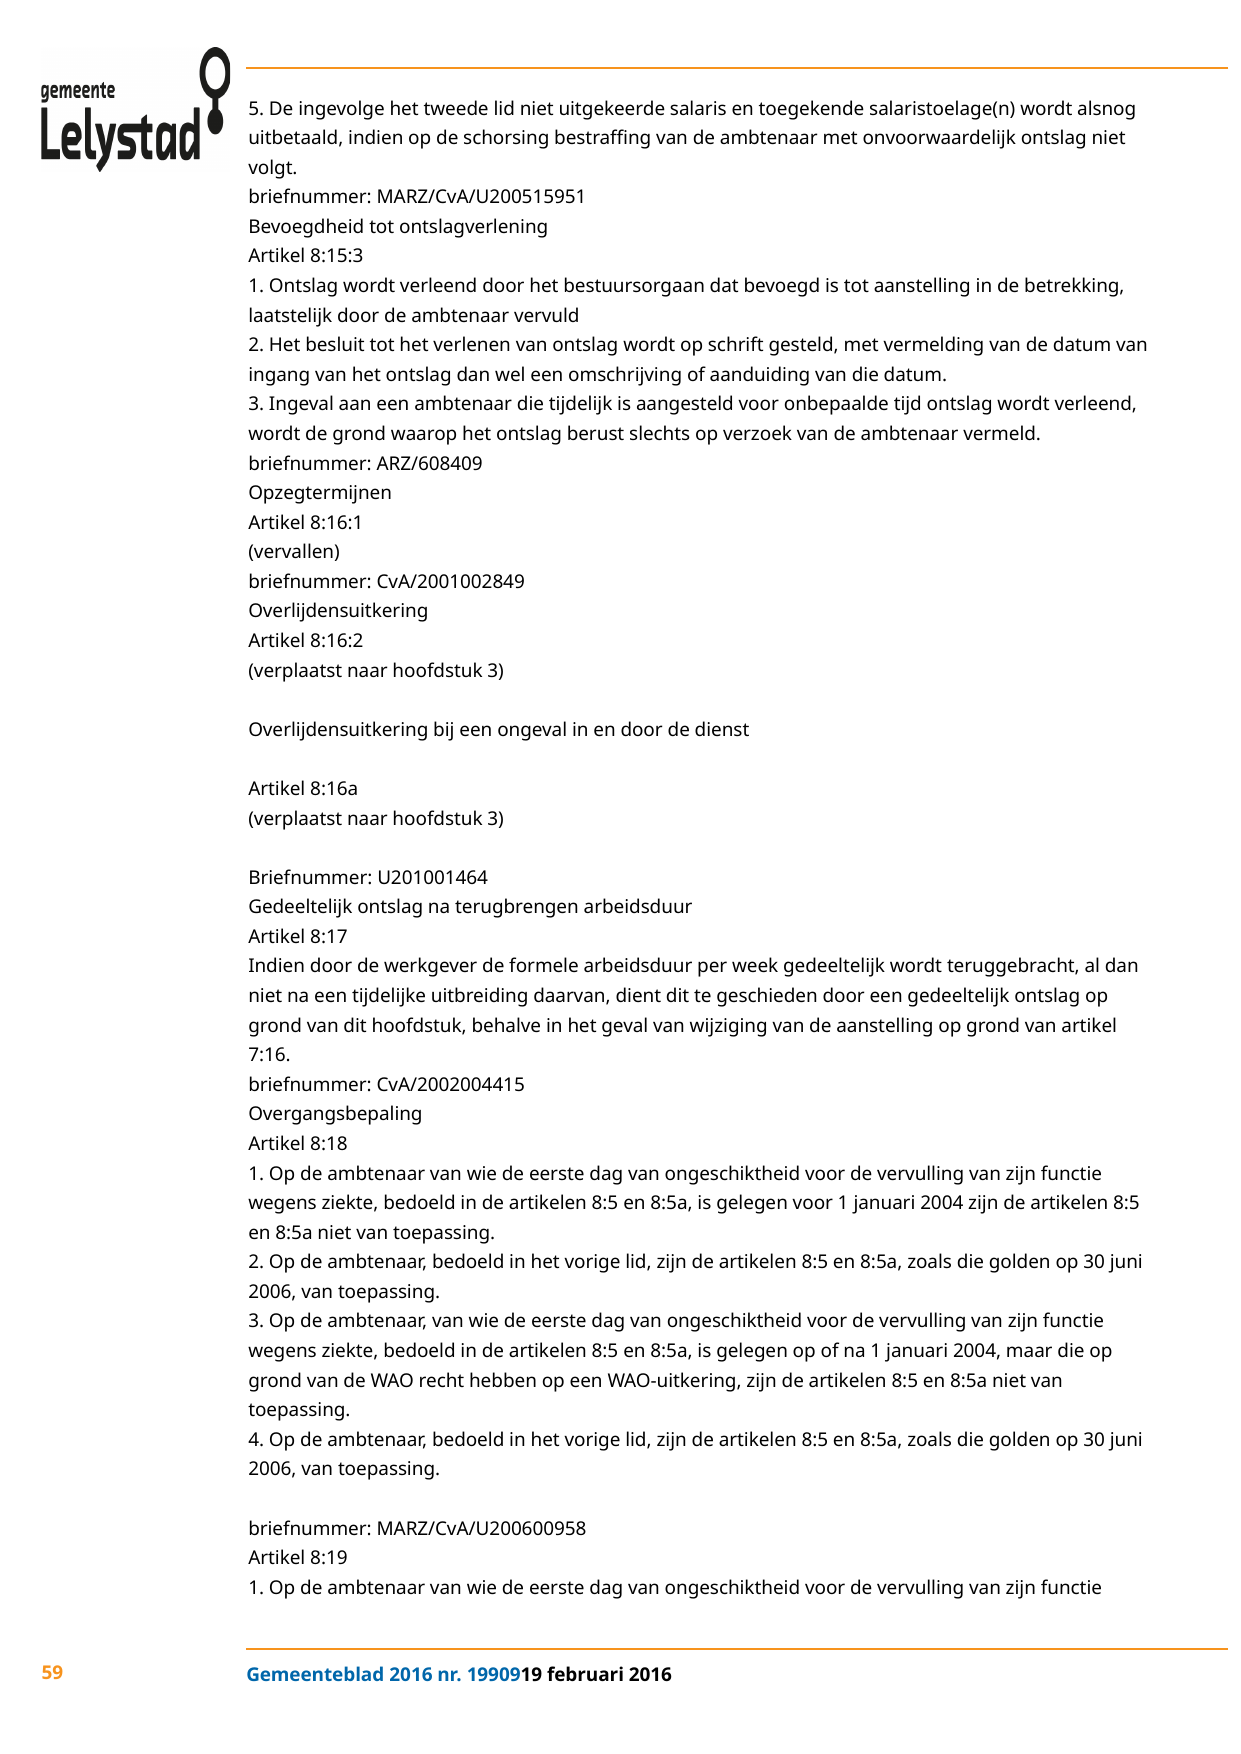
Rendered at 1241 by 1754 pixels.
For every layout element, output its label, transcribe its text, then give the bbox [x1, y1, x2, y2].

text Opzegtermijnen [248, 479, 1152, 505]
text 1. Op de ambtenaar van wie de eerste dag van ongeschiktheid voor de vervulling van zijn functie wegens ziekte, bedoeld in de artikelen 8:5 en 8:5a, is gelegen voor 1 januari 2004 zijn de artikelen 8:5 en 8:5a niet van toepassing. [248, 1160, 1152, 1245]
text briefnummer: MARZ/CvA/U200515951 [248, 183, 1152, 209]
text 1. Ontslag wordt verleend door het bestuursorgaan dat bevoegd is tot aanstelling in de betrekking, laatstelijk door de ambtenaar vervuld [248, 272, 1152, 328]
text Artikel 8:16:2 [248, 627, 1152, 653]
text briefnummer: MARZ/CvA/U200600958 [248, 1515, 1152, 1541]
text (verplaatst naar hoofdstuk 3) [248, 805, 1152, 831]
text Briefnummer: U201001464 [248, 864, 1152, 890]
text Artikel 8:16a [248, 775, 1152, 801]
text (verplaatst naar hoofdstuk 3) [248, 657, 1152, 683]
text 2. Het besluit tot het verlenen van ontslag wordt op schrift gesteld, met vermelding van de datum van ingang van het ontslag dan wel een omschrijving of aanduiding van die datum. [248, 331, 1152, 387]
text Overlijdensuitkering [248, 598, 1152, 623]
text briefnummer: CvA/2001002849 [248, 568, 1152, 594]
picture [41, 47, 231, 172]
text Artikel 8:19 [248, 1544, 1152, 1570]
text Bevoegdheid tot ontslagverlening [248, 213, 1152, 239]
text Artikel 8:16:1 [248, 509, 1152, 535]
text Indien door de werkgever de formele arbeidsduur per week gedeeltelijk wordt teruggebracht, al dan niet na een tijdelijke uitbreiding daarvan, dient dit te geschieden door een gedeeltelijk ontslag op grond van dit hoofdstuk, behalve in het geval van wijziging van de aanstelling op grond van artikel 7:16. [248, 953, 1152, 1067]
text (vervallen) [248, 538, 1152, 564]
text Artikel 8:18 [248, 1130, 1152, 1156]
text briefnummer: CvA/2002004415 [248, 1071, 1152, 1097]
text Artikel 8:15:3 [248, 243, 1152, 268]
text 2. Op de ambtenaar, bedoeld in het vorige lid, zijn de artikelen 8:5 en 8:5a, zoals die golden op 30 juni 2006, van toepassing. [248, 1248, 1152, 1304]
text Gedeeltelijk ontslag na terugbrengen arbeidsduur [248, 893, 1152, 919]
text 3. Ingeval aan een ambtenaar die tijdelijk is aangesteld voor onbepaalde tijd ontslag wordt verleend, wordt de grond waarop het ontslag berust slechts op verzoek van de ambtenaar vermeld. [248, 391, 1152, 446]
text 3. Op de ambtenaar, van wie de eerste dag van ongeschiktheid voor de vervulling van zijn functie wegens ziekte, bedoeld in de artikelen 8:5 en 8:5a, is gelegen op of na 1 januari 2004, maar die op grond van de WAO recht hebben op een WAO-uitkering, zijn de artikelen 8:5 en 8:5a niet van toepassing. [248, 1308, 1152, 1422]
text Overlijdensuitkering bij een ongeval in en door de dienst [248, 716, 1152, 742]
text 5. De ingevolge het tweede lid niet uitgekeerde salaris en toegekende salaristoelage(n) wordt alsnog uitbetaald, indien op de schorsing bestraffing van de ambtenaar met onvoorwaardelijk ontslag niet volgt. [248, 95, 1152, 180]
text Overgangsbepaling [248, 1101, 1152, 1126]
text briefnummer: ARZ/608409 [248, 450, 1152, 476]
text Artikel 8:17 [248, 923, 1152, 949]
text 4. Op de ambtenaar, bedoeld in het vorige lid, zijn de artikelen 8:5 en 8:5a, zoals die golden op 30 juni 2006, van toepassing. [248, 1426, 1152, 1481]
text 1. Op de ambtenaar van wie de eerste dag van ongeschiktheid voor de vervulling van zijn functie [248, 1574, 1152, 1600]
